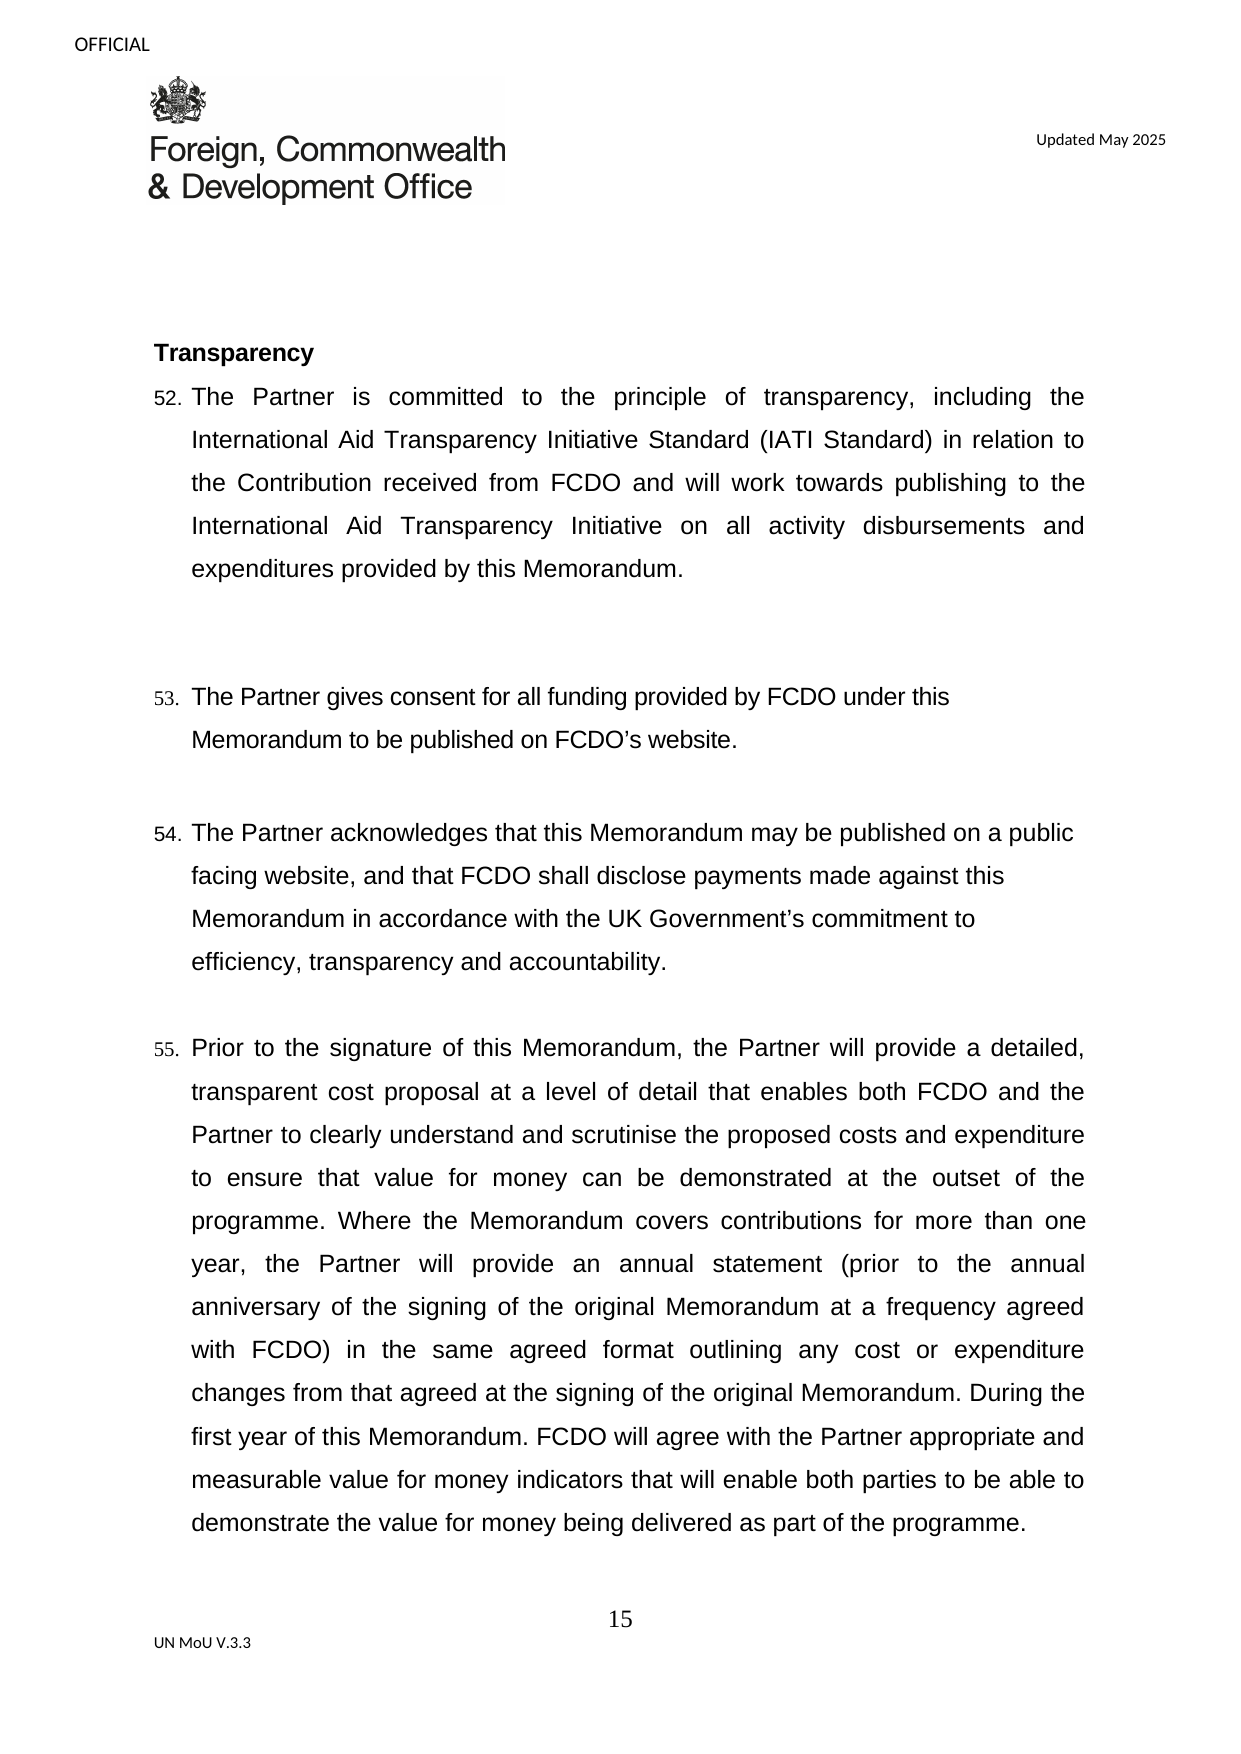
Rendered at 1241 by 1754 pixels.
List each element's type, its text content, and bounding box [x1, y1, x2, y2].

list The Partner acknowledges that this Memorandum may be published on a public facing website, and that FCDO shall disclose payments made against this Memorandum in accordance with the UK Government’s commitment to efficiency, transparency and accountability. [153, 818, 1087, 976]
list The Partner gives consent for all funding provided by FCDO under this Memorandum to be published on FCDO’s website. [153, 682, 1087, 754]
list The Partner is committed to the principle of transparency, including the International Aid Transparency Initiative Standard (IATI Standard) in relation to the Contribution received from FCDO and will work towards publishing to the International Aid Transparency Initiative on all activity disbursements and expenditures provided by this Memorandum. [153, 382, 1087, 583]
text Transparency [153, 338, 1087, 367]
list Prior to the signature of this Memorandum, the Partner will provide a detailed, transparent cost proposal at a level of detail that enables both FCDO and the Partner to clearly understand and scrutinise the proposed costs and expenditure to ensure that value for money can be demonstrated at the outset of the programme. Where the Memorandum covers contributions for more than one year, the Partner will provide an annual statement (prior to the annual anniversary of the signing of the original Memorandum at a frequency agreed with FCDO) in the same agreed format outlining any cost or expenditure changes from that agreed at the signing of the original Memorandum. During the first year of this Memorandum. FCDO will agree with the Partner appropriate and measurable value for money indicators that will enable both parties to be able to demonstrate the value for money being delivered as part of the programme. [153, 1033, 1087, 1537]
